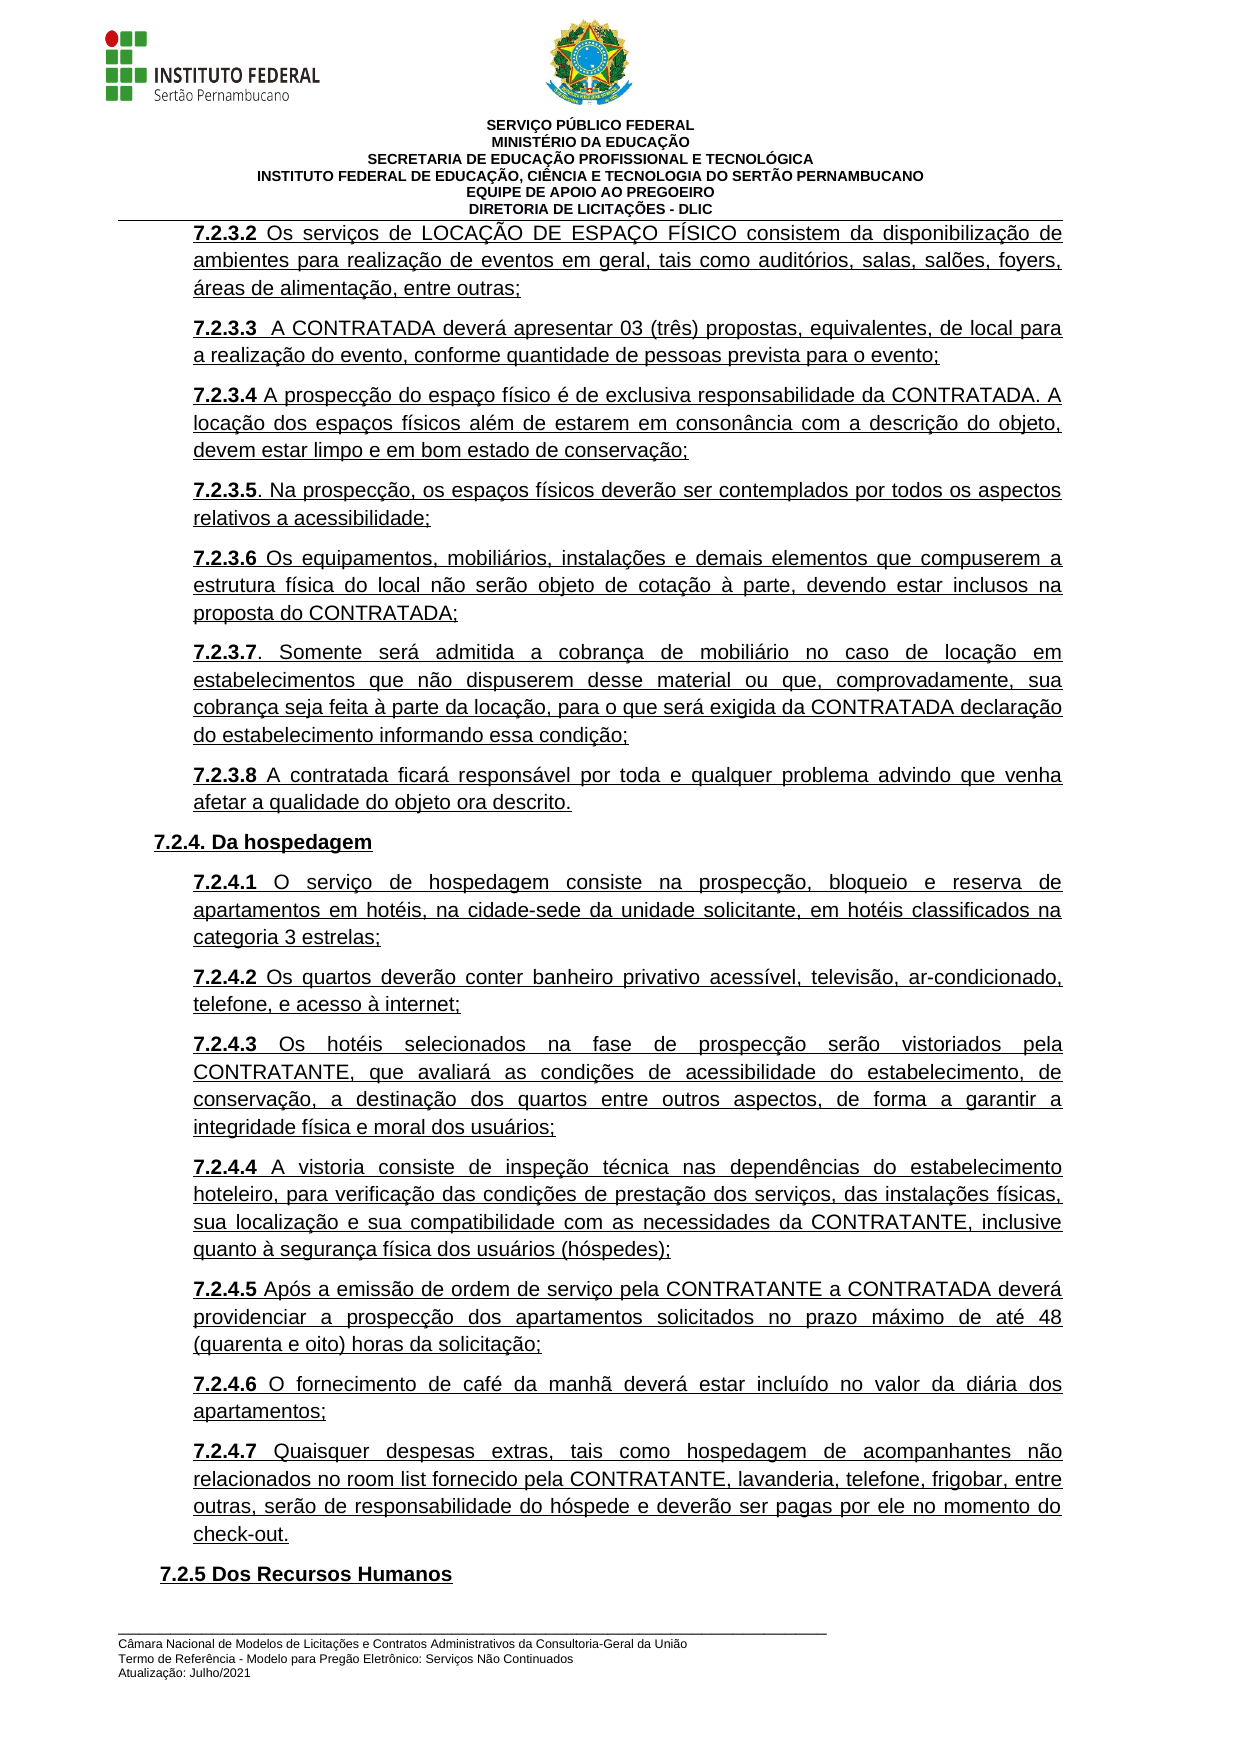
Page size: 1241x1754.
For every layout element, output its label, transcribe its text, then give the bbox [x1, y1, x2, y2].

list integridade física e moral dos usuários; [193, 1109, 1063, 1139]
list afetar a qualidade do objeto ora descrito. [193, 785, 1063, 814]
list 7.2.3.8 A contratada ficará responsável por toda e qualquer problema advindo que venha [193, 763, 1063, 784]
list 7.2.3.2 Os serviços de LOCAÇÃO DE ESPAÇO FÍSICO consistem da disponibilização de [193, 221, 1063, 242]
picture [105, 30, 320, 101]
list relacionados no room list fornecido pela CONTRATANTE, lavanderia, telefone, frigobar, entre [193, 1461, 1063, 1488]
list do estabelecimento informando essa condição; [193, 717, 1063, 747]
picture [545, 19, 633, 105]
list cobrança seja feita à parte da locação, para o que será exigida da CONTRATADA declaração [193, 690, 1063, 716]
list 7.2.4.6 O fornecimento de café da manhã deverá estar incluído no valor da diária dos [193, 1372, 1063, 1393]
list apartamentos em hotéis, na cidade-sede da unidade solicitante, em hotéis classificados na categoria 3 estrelas; [193, 892, 1063, 949]
list ambientes para realização de eventos em geral, tais como auditórios, salas, salões, foyers, áreas de alimentação, entre outras; [193, 243, 1063, 300]
list providenciar a prospecção dos apartamentos solicitados no prazo máximo de até 48 [193, 1299, 1063, 1326]
list 7.2.4.5 Após a emissão de ordem de serviço pela CONTRATANTE a CONTRATADA deverá [193, 1277, 1063, 1298]
list 7.2.4.7 Quaisquer despesas extras, tais como hospedagem de acompanhantes não [193, 1439, 1063, 1460]
list 7.2.3.5. Na prospecção, os espaços físicos deverão ser contemplados por todos os aspectos relativos a acessibilidade; [193, 478, 1063, 529]
list estrutura física do local não serão objeto de cotação à parte, devendo estar inclusos na [193, 567, 1063, 594]
list 7.2.4.1 O serviço de hospedagem consiste na prospecção, bloqueio e reserva de [193, 870, 1063, 891]
list 7.2.3.6 Os equipamentos, mobiliários, instalações e demais elementos que compuserem a [193, 545, 1063, 566]
list outras, serão de responsabilidade do hóspede e deverão ser pagas por ele no momento do check-out. [193, 1489, 1063, 1546]
list sua localização e sua compatibilidade com as necessidades da CONTRATANTE, inclusive [193, 1204, 1063, 1231]
list 7.2.4.2 Os quartos deverão conter banheiro privativo acessível, televisão, ar-condicionado, [193, 965, 1063, 986]
list 7.2.3.3 A CONTRATADA deverá apresentar 03 (três) propostas, equivalentes, de local para [193, 316, 1063, 337]
list 7.2.4.3 Os hotéis selecionados na fase de prospecção serão vistoriados pela [193, 1032, 1063, 1053]
list (quarenta e oito) horas da solicitação; [193, 1327, 1063, 1356]
list conservação, a destinação dos quartos entre outros aspectos, de forma a garantir a [193, 1082, 1063, 1108]
list 7.2.5 Dos Recursos Humanos [159, 1562, 1063, 1586]
list apartamentos; [193, 1394, 1063, 1423]
list CONTRATANTE, que avaliará as condições de acessibilidade do estabelecimento, de [193, 1054, 1063, 1081]
list quanto à segurança física dos usuários (hóspedes); [193, 1232, 1063, 1261]
list hoteleiro, para verificação das condições de prestação dos serviços, das instalações físicas, [193, 1177, 1063, 1203]
list telefone, e acesso à internet; [193, 987, 1063, 1016]
list a realização do evento, conforme quantidade de pessoas prevista para o evento; [193, 338, 1063, 367]
list 7.2.4. Da hospedagem [153, 830, 1063, 854]
list 7.2.4.4 A vistoria consiste de inspeção técnica nas dependências do estabelecimento [193, 1154, 1063, 1176]
list proposta do CONTRATADA; [193, 595, 1063, 624]
list 7.2.3.4 A prospecção do espaço físico é de exclusiva responsabilidade da CONTRATADA. A locação dos espaços físicos além de estarem em consonância com a descrição do objeto, devem estar limpo e em bom estado de conservação; [193, 383, 1063, 462]
list estabelecimentos que não dispuserem desse material ou que, comprovadamente, sua [193, 662, 1063, 689]
list 7.2.3.7. Somente será admitida a cobrança de mobiliário no caso de locação em [193, 640, 1063, 661]
